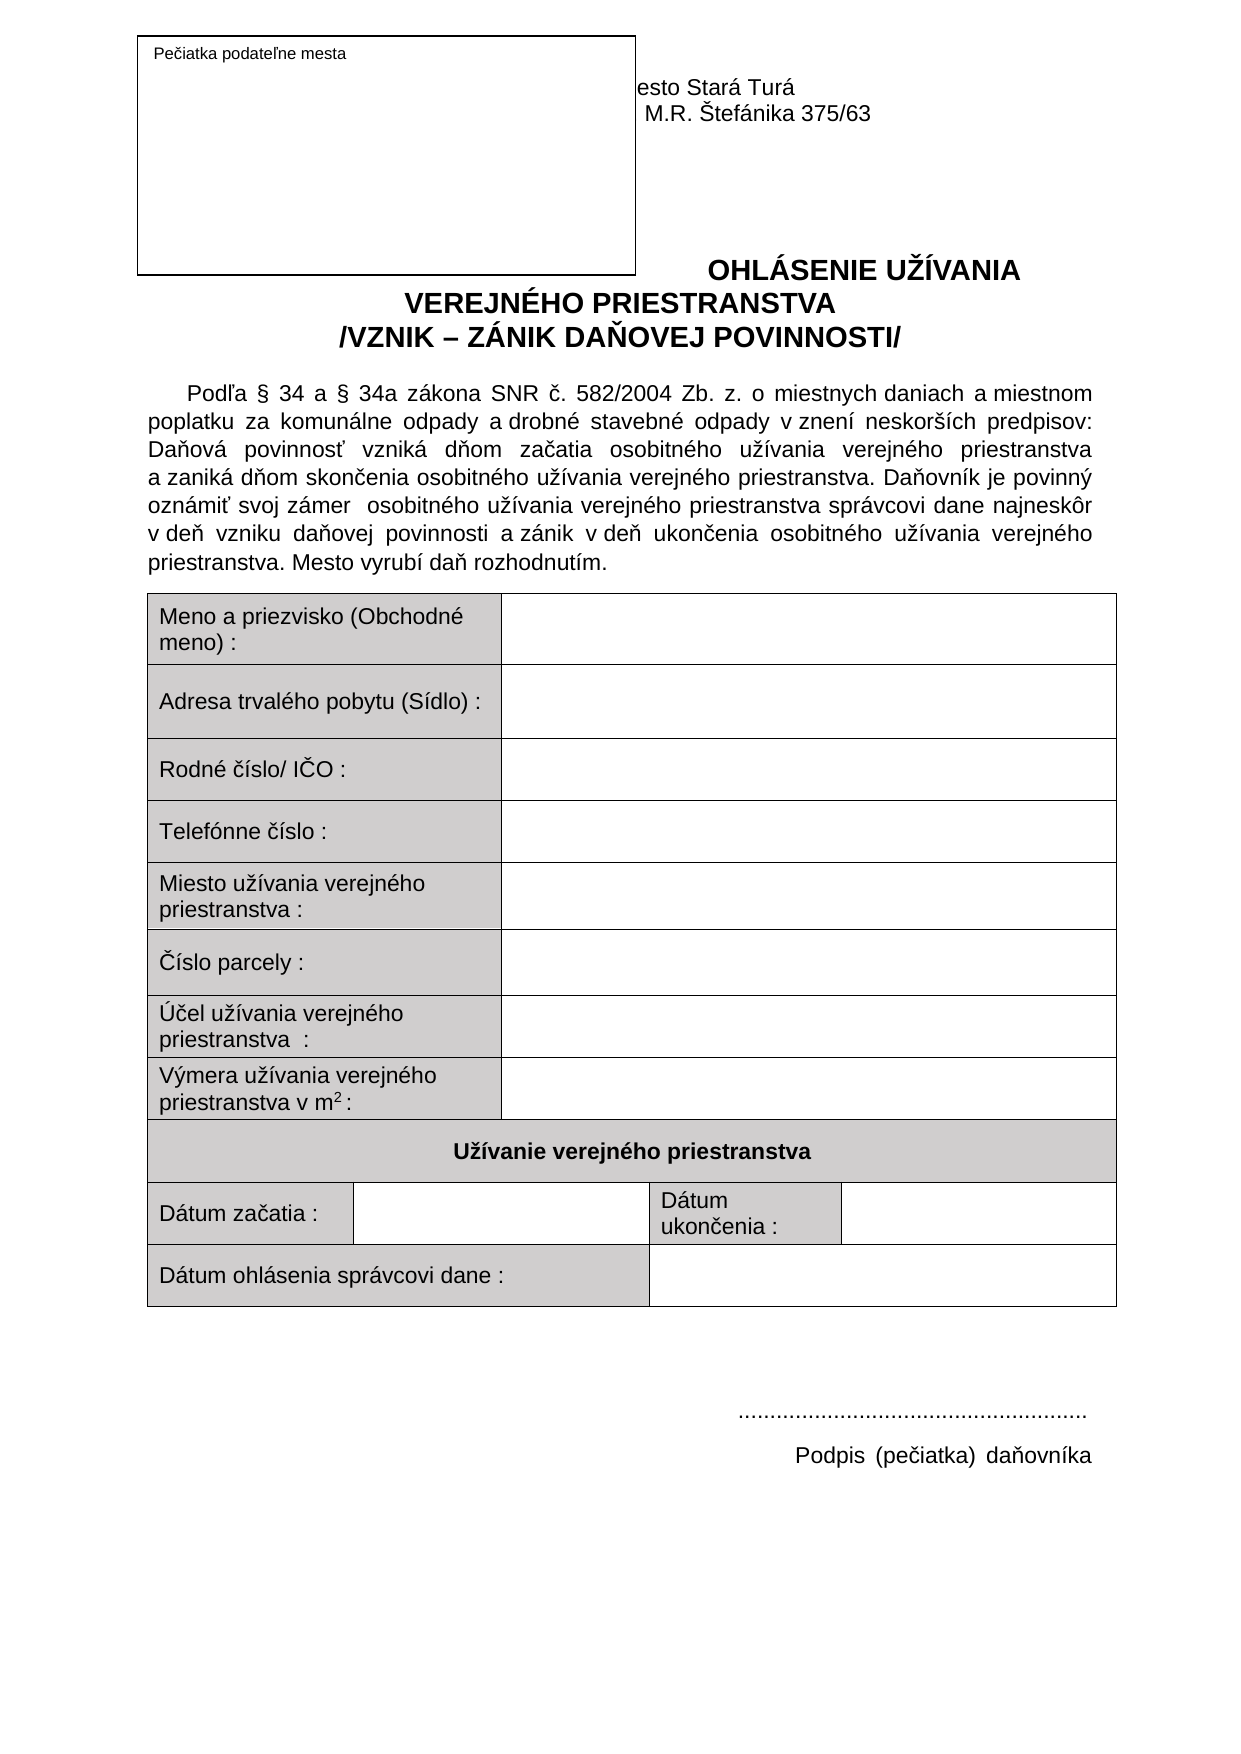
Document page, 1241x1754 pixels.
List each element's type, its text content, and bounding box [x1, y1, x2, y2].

text Ohlásenie užívania verejného priestranstva [148, 253, 1092, 320]
table_cell [502, 863, 1116, 928]
text ....................................................... [664, 1397, 1092, 1423]
table_cell [502, 930, 1116, 995]
table_cell Dátum ohlásenia správcovi dane : [148, 1245, 649, 1306]
table_cell [842, 1183, 1116, 1244]
table_cell Adresa trvalého pobytu (Sídlo) : [148, 665, 501, 738]
table_cell [650, 1245, 1116, 1306]
table_cell Rodné číslo/ IČO : [148, 739, 501, 800]
table_cell Miesto užívania verejného priestranstva : [148, 863, 501, 928]
table_cell Výmera užívania verejného priestranstva v m2 : [148, 1058, 501, 1119]
table_cell [354, 1183, 649, 1244]
text Podpis (pečiatka) daňovníka [148, 1442, 1092, 1496]
table_header [502, 594, 1116, 664]
table_cell Dátum ukončenia : [650, 1183, 841, 1244]
table_cell [502, 801, 1116, 862]
table_cell Číslo parcely : [148, 930, 501, 995]
text /VZNIK – ZÁNIK daňovej povinnosti/ [148, 320, 1092, 353]
table_cell Účel užívania verejného priestranstva : [148, 996, 501, 1057]
table_cell Telefónne číslo : [148, 801, 501, 862]
table_cell Užívanie verejného priestranstva [148, 1120, 1116, 1182]
text Podľa § 34 a § 34a zákona SNR č. 582/2004 Zb. z. o miestnych daniach a miestnom poplatku za komunálne odpady a drobné stavebné odpady v znení neskorších predpisov: Daňová povinnosť vzniká dňom začatia osobitného užívania verejného priestranstva a zaniká dňom skončenia osobitného užívania verejného priestranstva. Daňovník je povinný oznámiť svoj zámer osobitného užívania verejného priestranstva správcovi dane najneskôr v deň vzniku daňovej povinnosti a zánik v deň ukončenia osobitného užívania verejného priestranstva. Mesto vyrubí daň rozhodnutím. [148, 380, 1092, 575]
table_cell [502, 739, 1116, 800]
table_cell [502, 996, 1116, 1057]
table_cell [502, 665, 1116, 738]
table_cell Dátum začatia : [148, 1183, 353, 1244]
table_header Meno a priezvisko (Obchodné meno) : [148, 594, 501, 664]
table_cell [502, 1058, 1116, 1119]
